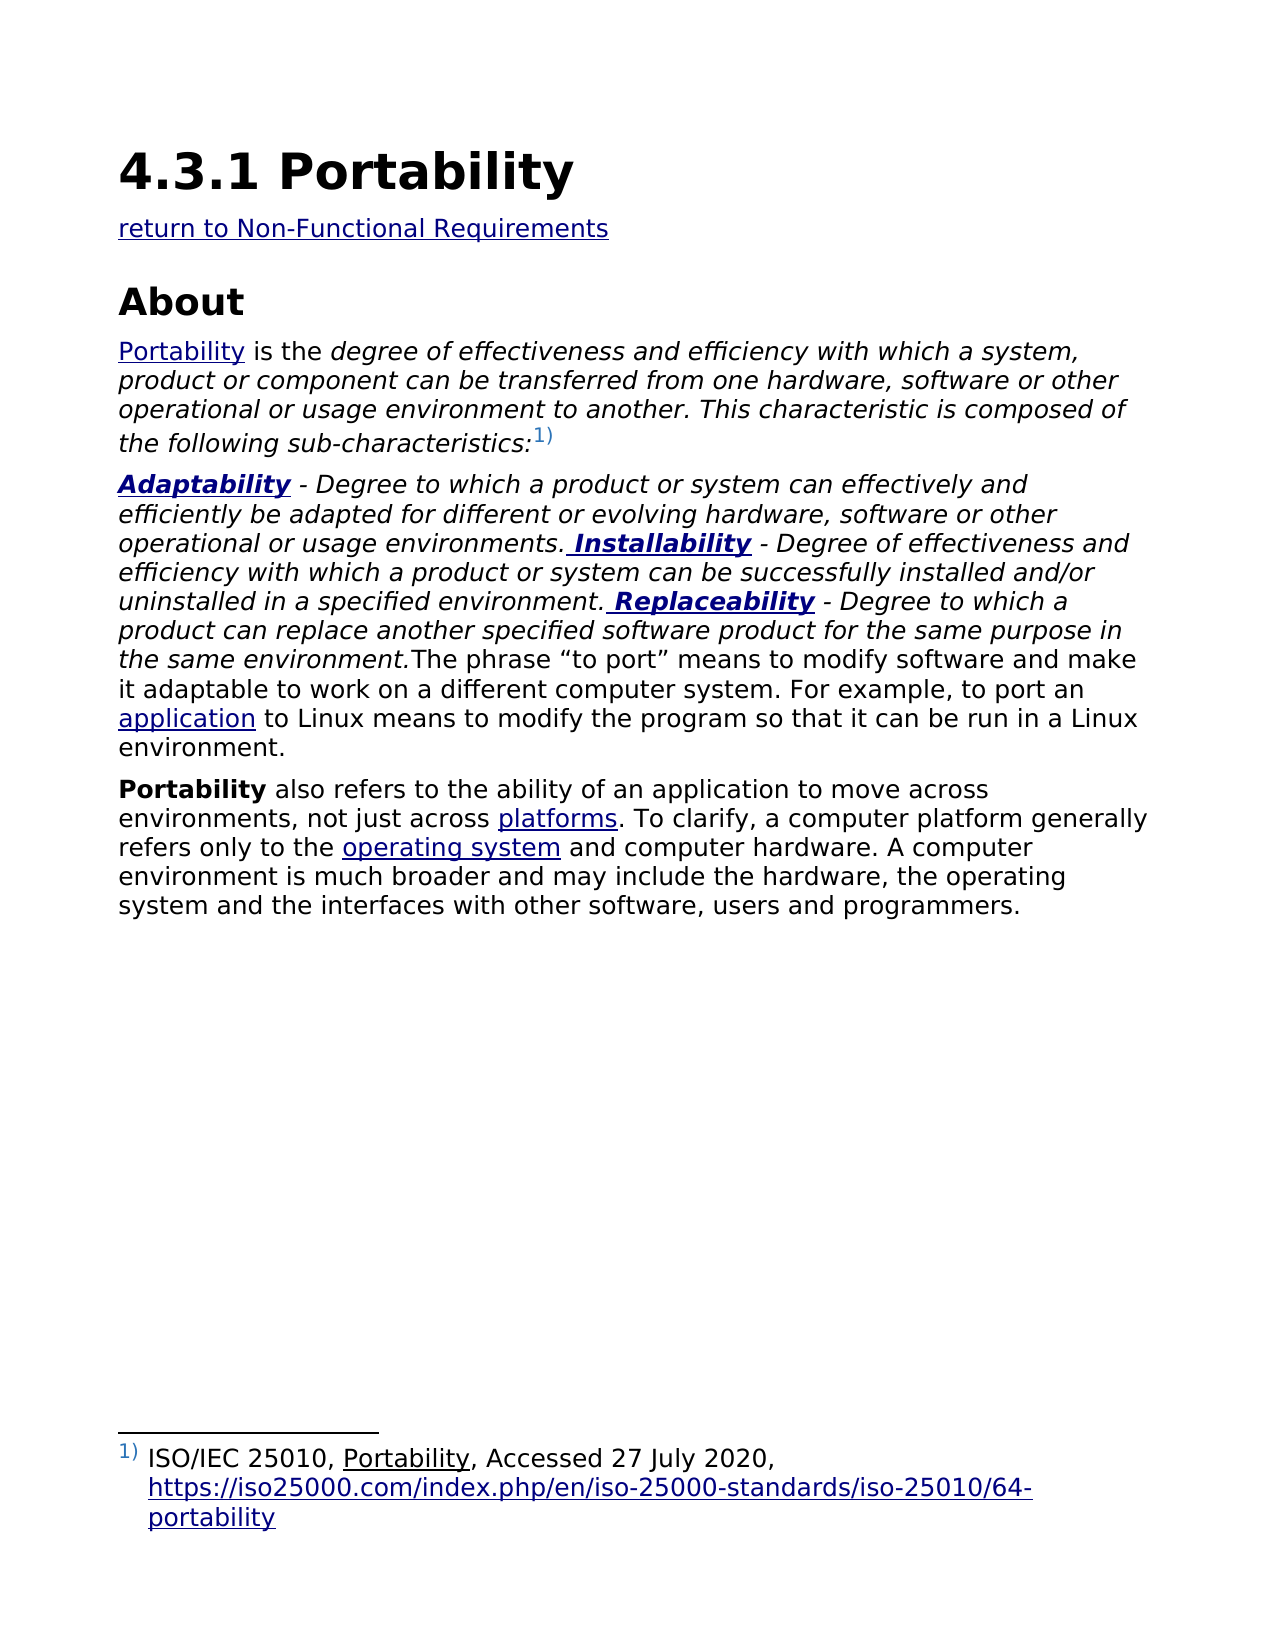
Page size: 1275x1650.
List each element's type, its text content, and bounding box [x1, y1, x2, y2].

text Portability also refers to the ability of an application to move across environments, not just across platforms. To clarify, a computer platform generally refers only to the operating system and computer hardware. A computer environment is much broader and may include the hardware, the operating system and the interfaces with other software, users and programmers. [118, 775, 1157, 921]
subtitle 4.3.1 Portability [118, 143, 1157, 201]
text Portability is the degree of effectiveness and efficiency with which a system, product or component can be transferred from one hardware, software or other operational or usage environment to another. This characteristic is composed of the following sub-characteristics: [118, 337, 1157, 458]
text ISO/IEC 25010, Portability, Accessed 27 July 2020, https://iso25000.com/index.php/en/iso-25000-standards/iso-25010/64-portability [118, 1439, 1157, 1532]
text return to Non-Functional Requirements [118, 214, 1157, 243]
text Adaptability - Degree to which a product or system can effectively and efficiently be adapted for different or evolving hardware, software or other operational or usage environments. Installability - Degree of effectiveness and efficiency with which a product or system can be successfully installed and/or uninstalled in a specified environment. Replaceability - Degree to which a product can replace another specified software product for the same purpose in the same environment.The phrase “to port” means to modify software and make it adaptable to work on a different computer system. For example, to port an application to Linux means to modify the program so that it can be run in a Linux environment. [118, 471, 1157, 762]
subtitle About [118, 281, 1157, 324]
